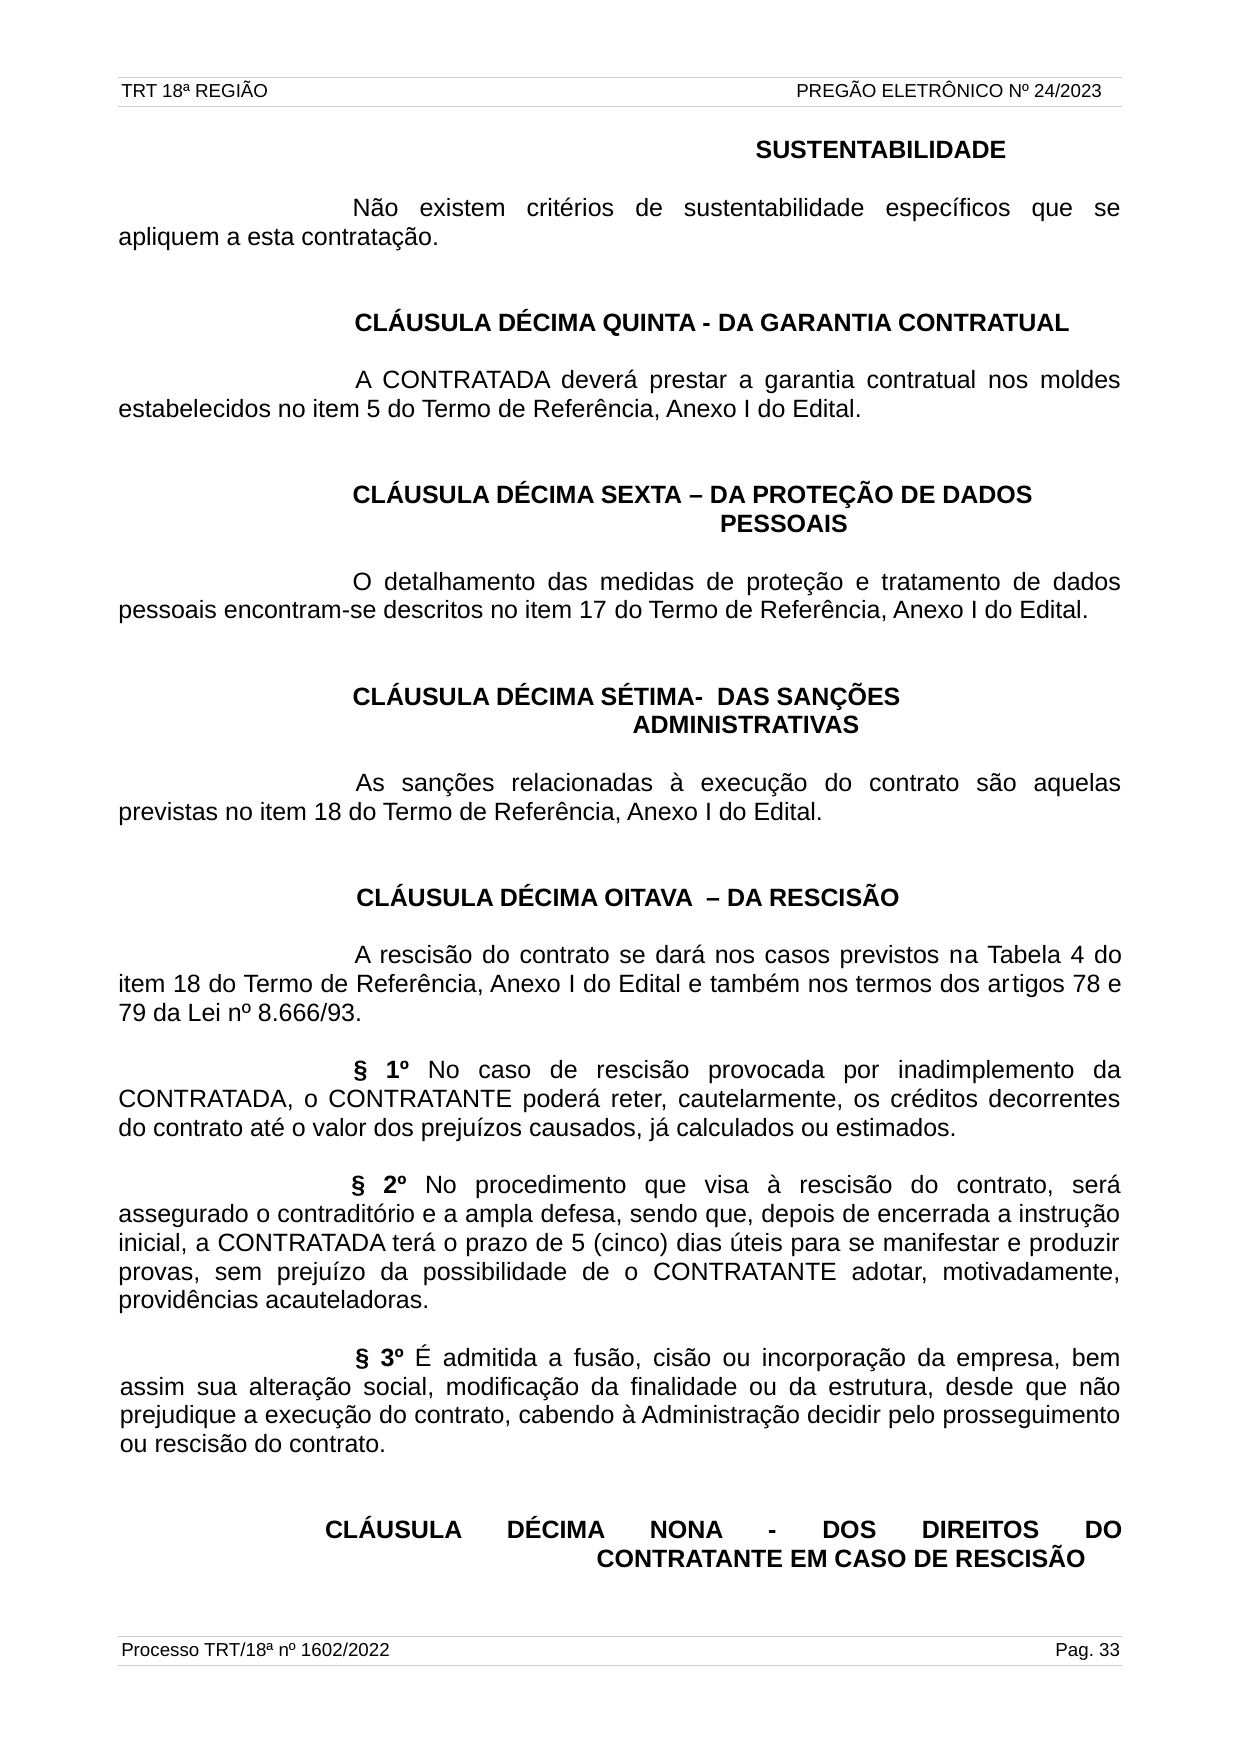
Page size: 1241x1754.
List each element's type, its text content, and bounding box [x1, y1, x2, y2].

text CLÁUSULA DÉCIMA SEXTA – DA PROTEÇÃO DE DADOS [118, 481, 1122, 509]
text A CONTRATADA deverá prestar a garantia contratual nos moldes estabelecidos no item 5 do Termo de Referência, Anexo I do Edital. [118, 366, 1122, 423]
text CLÁUSULA DÉCIMA SÉTIMA- DAS SANÇÕES ADMINISTRATIVAS [118, 682, 1122, 739]
text As sanções relacionadas à execução do contrato são aquelas previstas no item 18 do Termo de Referência, Anexo I do Edital. [118, 768, 1122, 826]
text SUSTENTABILIDADE [118, 136, 1122, 164]
text § 3º É admitida a fusão, cisão ou incorporação da empresa, bem assim sua alteração social, modificação da finalidade ou da estrutura, desde que não prejudique a execução do contrato, cabendo à Administração decidir pelo prosseguimento ou rescisão do contrato. [119, 1343, 1122, 1458]
text PESSOAIS [118, 509, 1122, 538]
text Não existem critérios de sustentabilidade específicos que se apliquem a esta contratação. [118, 193, 1122, 251]
text § 2º No procedimento que visa à rescisão do contrato, será assegurado o contraditório e a ampla defesa, sendo que, depois de encerrada a instrução inicial, a CONTRATADA terá o prazo de 5 (cinco) dias úteis para se manifestar e produzir provas, sem prejuízo da possibilidade de o CONTRATANTE adotar, motivadamente, providências acauteladoras. [118, 1171, 1122, 1314]
text CLÁUSULA DÉCIMA OITAVA – DA RESCISÃO [118, 883, 1122, 912]
text § 1º No caso de rescisão provocada por inadimplemento da CONTRATADA, o CONTRATANTE poderá reter, cautelarmente, os créditos decorrentes do contrato até o valor dos prejuízos causados, já calculados ou estimados. [118, 1056, 1122, 1142]
text CLÁUSULA DÉCIMA NONA - DOS DIREITOS DO CONTRATANTE EM CASO DE RESCISÃO [325, 1516, 1122, 1573]
text A rescisão do contrato se dará nos casos previstos na Tabela 4 do item 18 do Termo de Referência, Anexo I do Edital e também nos termos dos artigos 78 e 79 da Lei nº 8.666/93. [118, 941, 1122, 1027]
text O detalhamento das medidas de proteção e tratamento de dados pessoais encontram-se descritos no item 17 do Termo de Referência, Anexo I do Edital. [118, 567, 1122, 624]
text CLÁUSULA DÉCIMA QUINTA - DA GARANTIA CONTRATUAL [354, 308, 1122, 337]
